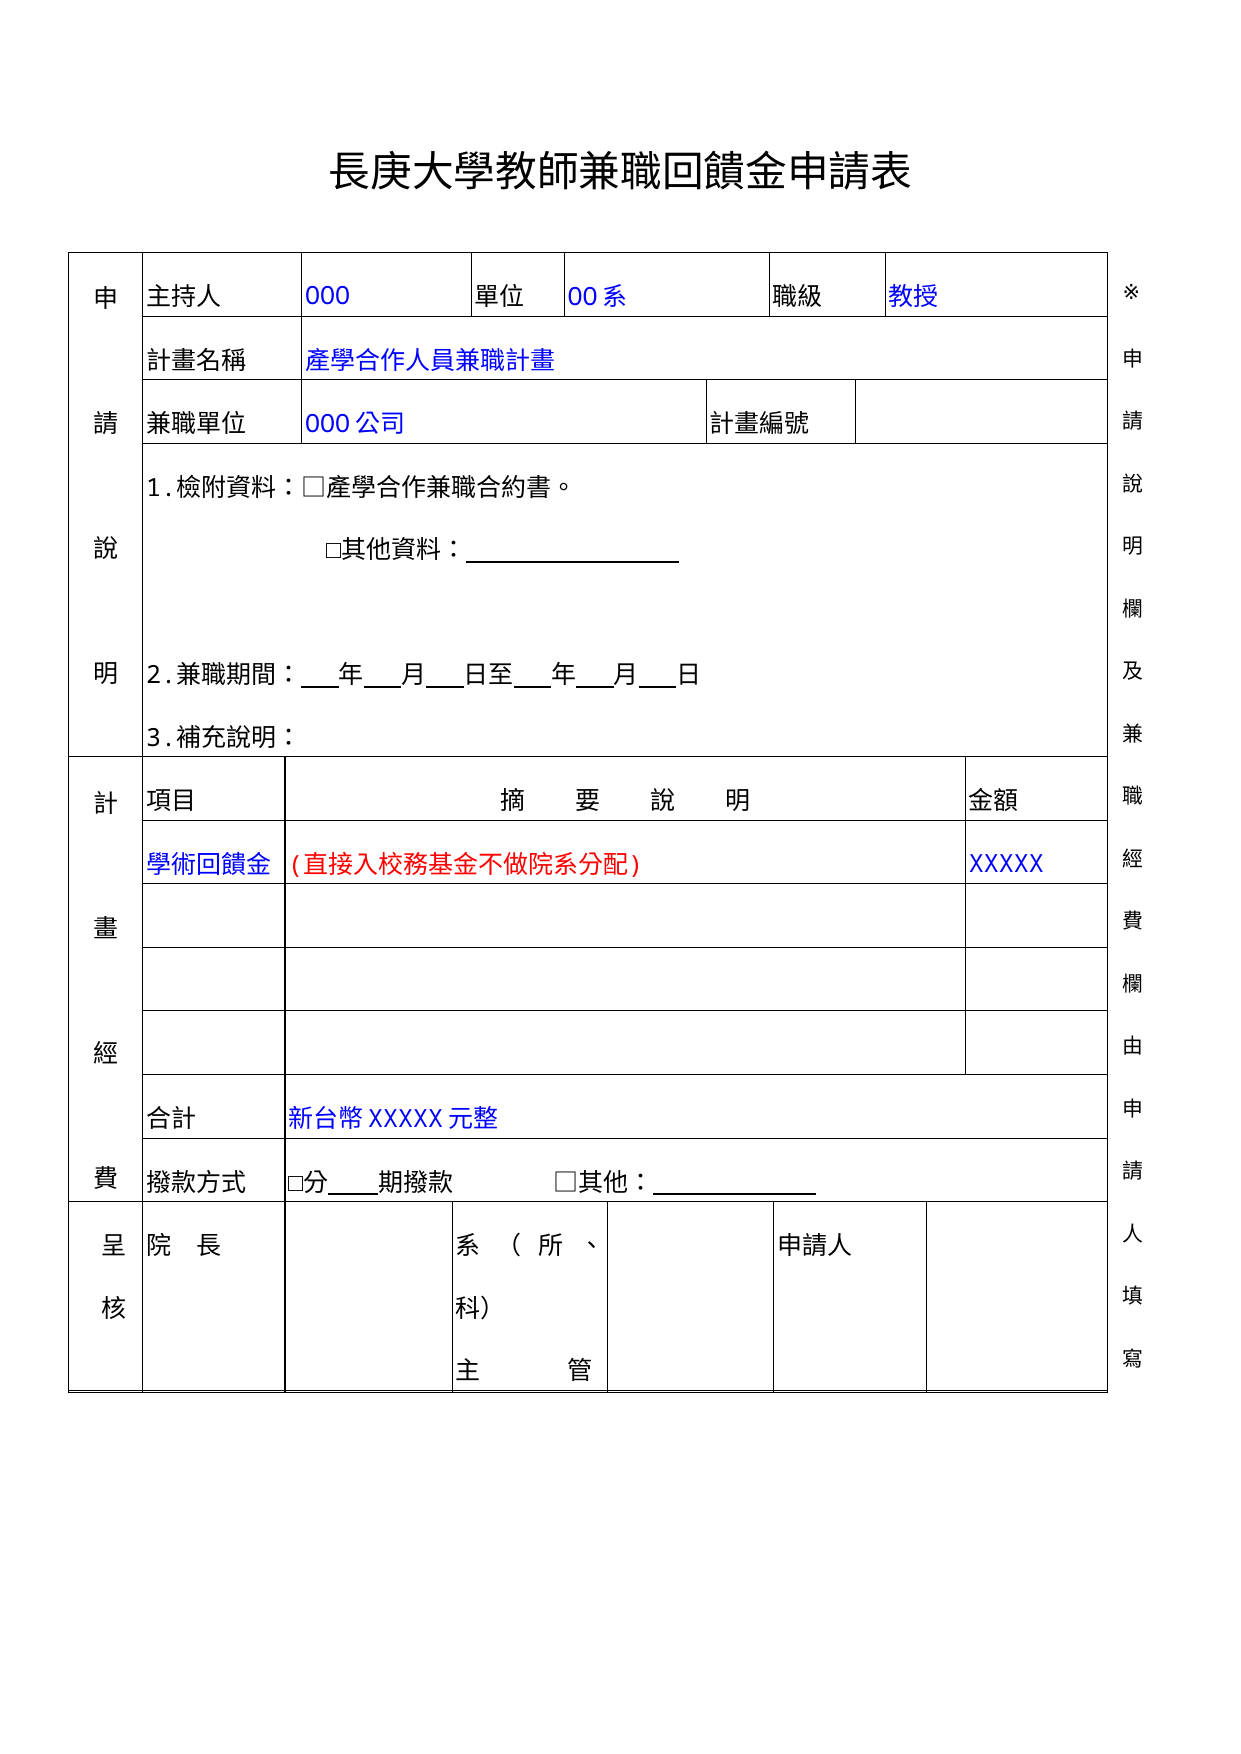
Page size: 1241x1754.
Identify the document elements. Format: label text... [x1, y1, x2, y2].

table_cell 產學合作人員兼職計畫 [302, 317, 1107, 379]
table_cell [286, 1011, 965, 1074]
table_cell [966, 948, 1107, 1010]
table_header 單位 [472, 253, 564, 316]
table_cell 計畫名稱 [143, 317, 301, 379]
table_cell 項目 [143, 757, 284, 820]
table_cell (直接入校務基金不做院系分配) [286, 821, 965, 883]
table_header 職級 [770, 253, 885, 316]
table_cell [286, 948, 965, 1010]
table_cell [143, 1011, 284, 1074]
table_cell [286, 884, 965, 947]
table_header ΟΟ系 [565, 253, 769, 316]
table_cell □分 期撥款 □其他： [286, 1139, 1107, 1201]
table_cell 新台幣XXXXX元整 [286, 1075, 1107, 1137]
table_cell 申請人 [774, 1202, 926, 1389]
table_cell 系（所、科） 主 管 [453, 1202, 607, 1389]
table_cell [143, 948, 284, 1010]
table_cell [966, 1011, 1107, 1074]
table_cell 計 畫 經 費 [69, 757, 142, 1201]
table_header 教授 [886, 253, 1107, 316]
text 長庚大學教師兼職回饋金申請表 [118, 127, 1122, 189]
table_cell 院 長 [143, 1202, 284, 1389]
table_cell [966, 884, 1107, 947]
table_cell 合計 [143, 1075, 284, 1137]
table_header ΟΟΟ [302, 253, 471, 316]
table_cell ΟΟΟ公司 [302, 380, 706, 443]
table_cell [286, 1202, 452, 1389]
table_cell [856, 380, 1107, 443]
table_cell XXXXX [966, 821, 1107, 883]
table_cell 1.檢附資料：□產學合作兼職合約書。 □其他資料： 2.兼職期間： 年 月 日至 年 月 日 3.補充說明： [143, 444, 1107, 756]
table_header 申 請 說 明 [69, 253, 142, 756]
table_cell 撥款方式 [143, 1139, 284, 1201]
table_cell 學術回饋金 [143, 821, 284, 883]
table_header 申請說明欄及兼職經費欄由申請人填寫 [1108, 252, 1172, 1389]
table_cell [143, 884, 284, 947]
table_cell 計畫編號 [707, 380, 855, 443]
table_cell 金額 [966, 757, 1107, 820]
table_cell [608, 1202, 773, 1389]
table_cell 呈 核 [69, 1202, 142, 1389]
table_header 主持人 [143, 253, 301, 316]
table_cell [927, 1202, 1107, 1389]
table_cell 兼職單位 [143, 380, 301, 443]
table_cell 摘 要 說 明 [286, 757, 965, 820]
